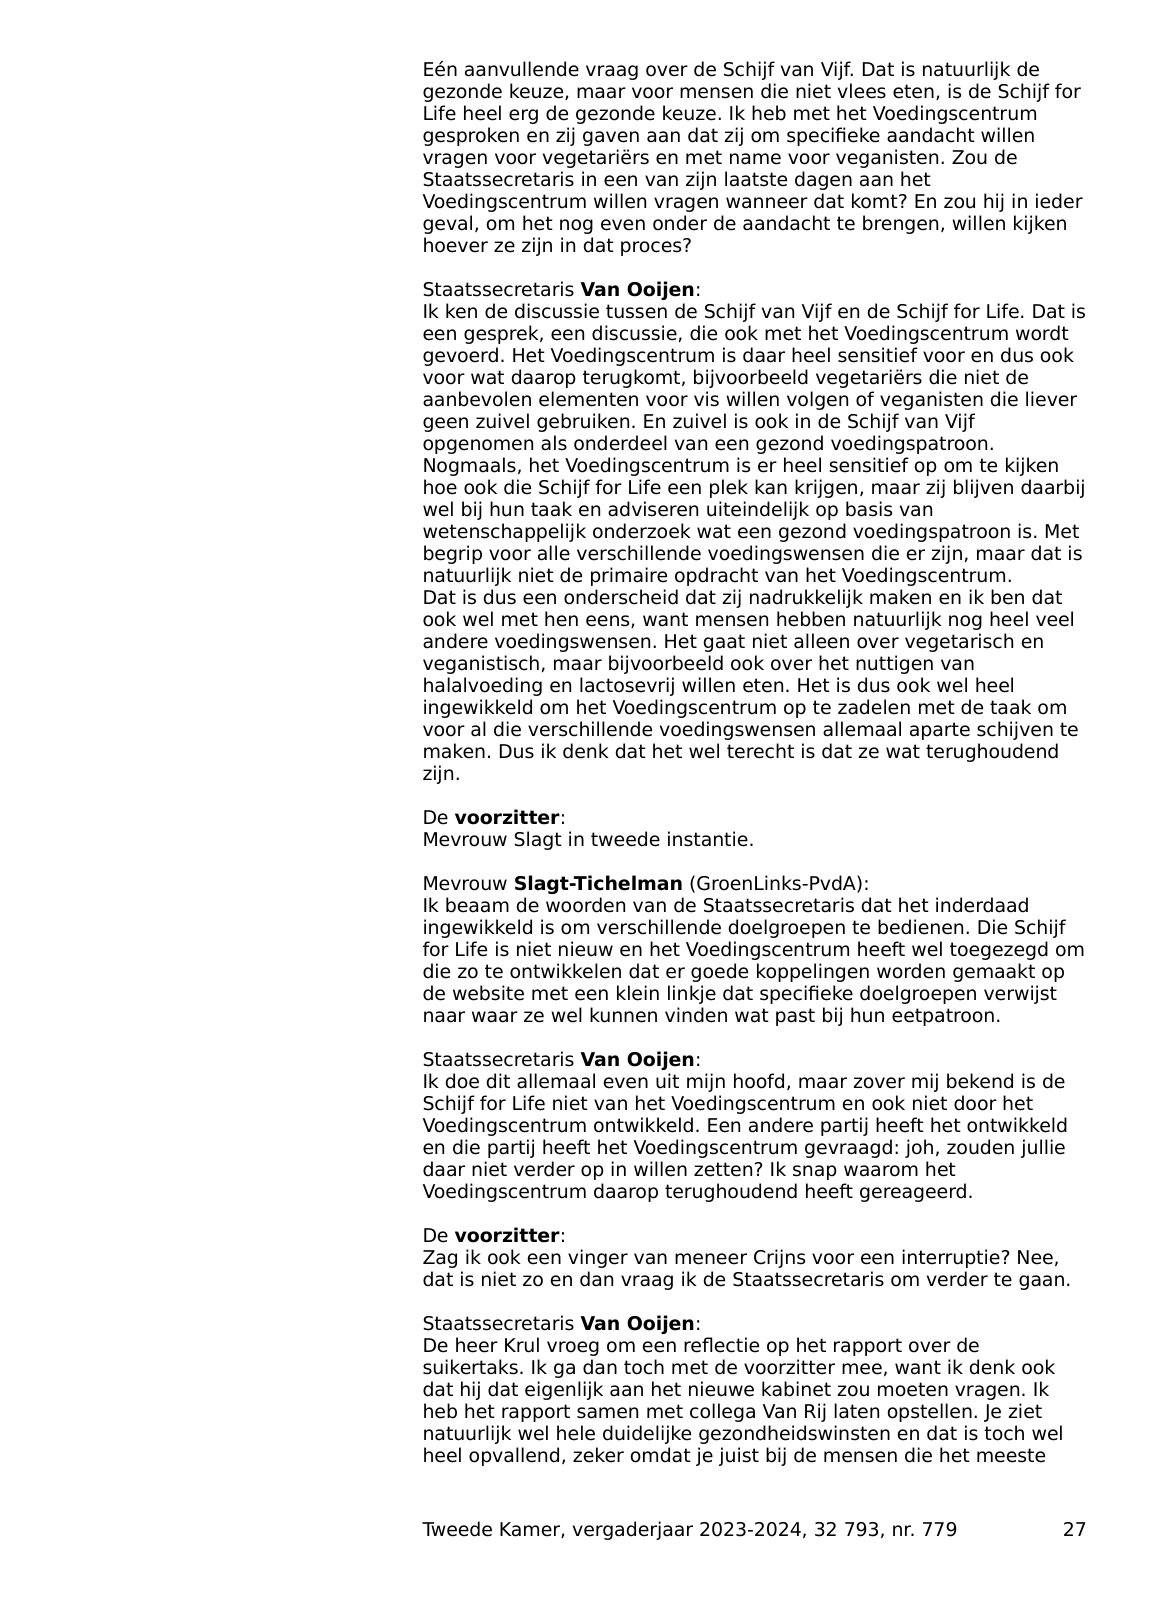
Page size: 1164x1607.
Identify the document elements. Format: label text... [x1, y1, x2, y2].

text Ik ken de discussie tussen de Schijf van Vijf en de Schijf for Life. Dat is een gesprek, een discussie, die ook met het Voedingscentrum wordt gevoerd. Het Voedingscentrum is daar heel sensitief voor en dus ook voor wat daarop terugkomt, bijvoorbeeld vegetariërs die niet de aanbevolen elementen voor vis willen volgen of veganisten die liever geen zuivel gebruiken. En zuivel is ook in de Schijf van Vijf opgenomen als onderdeel van een gezond voedingspatroon. Nogmaals, het Voedingscentrum is er heel sensitief op om te kijken hoe ook die Schijf for Life een plek kan krijgen, maar zij blijven daarbij wel bij hun taak en adviseren uiteindelijk op basis van wetenschappelijk onderzoek wat een gezond voedingspatroon is. Met begrip voor alle verschillende voedingswensen die er zijn, maar dat is natuurlijk niet de primaire opdracht van het Voedingscentrum. [422, 301, 1087, 587]
text Ik beaam de woorden van de Staatssecretaris dat het inderdaad ingewikkeld is om verschillende doelgroepen te bedienen. Die Schijf for Life is niet nieuw en het Voedingscentrum heeft wel toegezegd om die zo te ontwikkelen dat er goede koppelingen worden gemaakt op de website met een klein linkje dat specifieke doelgroepen verwijst naar waar ze wel kunnen vinden wat past bij hun eetpatroon. [422, 895, 1087, 1027]
text Dat is dus een onderscheid dat zij nadrukkelijk maken en ik ben dat ook wel met hen eens, want mensen hebben natuurlijk nog heel veel andere voedingswensen. Het gaat niet alleen over vegetarisch en veganistisch, maar bijvoorbeeld ook over het nuttigen van halalvoeding en lactosevrij willen eten. Het is dus ook wel heel ingewikkeld om het Voedingscentrum op te zadelen met de taak om voor al die verschillende voedingswensen allemaal aparte schijven te maken. Dus ik denk dat het wel terecht is dat ze wat terughoudend zijn. [422, 587, 1087, 784]
text Ik doe dit allemaal even uit mijn hoofd, maar zover mij bekend is de Schijf for Life niet van het Voedingscentrum en ook niet door het Voedingscentrum ontwikkeld. Een andere partij heeft het ontwikkeld en die partij heeft het Voedingscentrum gevraagd: joh, zouden jullie daar niet verder op in willen zetten? Ik snap waarom het Voedingscentrum daarop terughoudend heeft gereageerd. [422, 1071, 1087, 1203]
text Staatssecretaris Van Ooijen: [422, 1313, 1087, 1335]
text De voorzitter: [422, 807, 1087, 829]
text De voorzitter: [422, 1225, 1087, 1247]
text Staatssecretaris Van Ooijen: [422, 1049, 1087, 1071]
text Eén aanvullende vraag over de Schijf van Vijf. Dat is natuurlijk de gezonde keuze, maar voor mensen die niet vlees eten, is de Schijf for Life heel erg de gezonde keuze. Ik heb met het Voedingscentrum gesproken en zij gaven aan dat zij om specifieke aandacht willen vragen voor vegetariërs en met name voor veganisten. Zou de Staatssecretaris in een van zijn laatste dagen aan het Voedingscentrum willen vragen wanneer dat komt? En zou hij in ieder geval, om het nog even onder de aandacht te brengen, willen kijken hoever ze zijn in dat proces? [422, 59, 1087, 257]
text Mevrouw Slagt-Tichelman (GroenLinks-PvdA): [422, 873, 1087, 895]
text Mevrouw Slagt in tweede instantie. [422, 829, 1087, 851]
text Staatssecretaris Van Ooijen: [422, 279, 1087, 301]
text De heer Krul vroeg om een reflectie op het rapport over de suikertaks. Ik ga dan toch met de voorzitter mee, want ik denk ook dat hij dat eigenlijk aan het nieuwe kabinet zou moeten vragen. Ik heb het rapport samen met collega Van Rij laten opstellen. Je ziet natuurlijk wel hele duidelijke gezondheidswinsten en dat is toch wel heel opvallend, zeker omdat je juist bij de mensen die het meeste [422, 1335, 1087, 1467]
text Zag ik ook een vinger van meneer Crijns voor een interruptie? Nee, dat is niet zo en dan vraag ik de Staatssecretaris om verder te gaan. [422, 1247, 1087, 1291]
